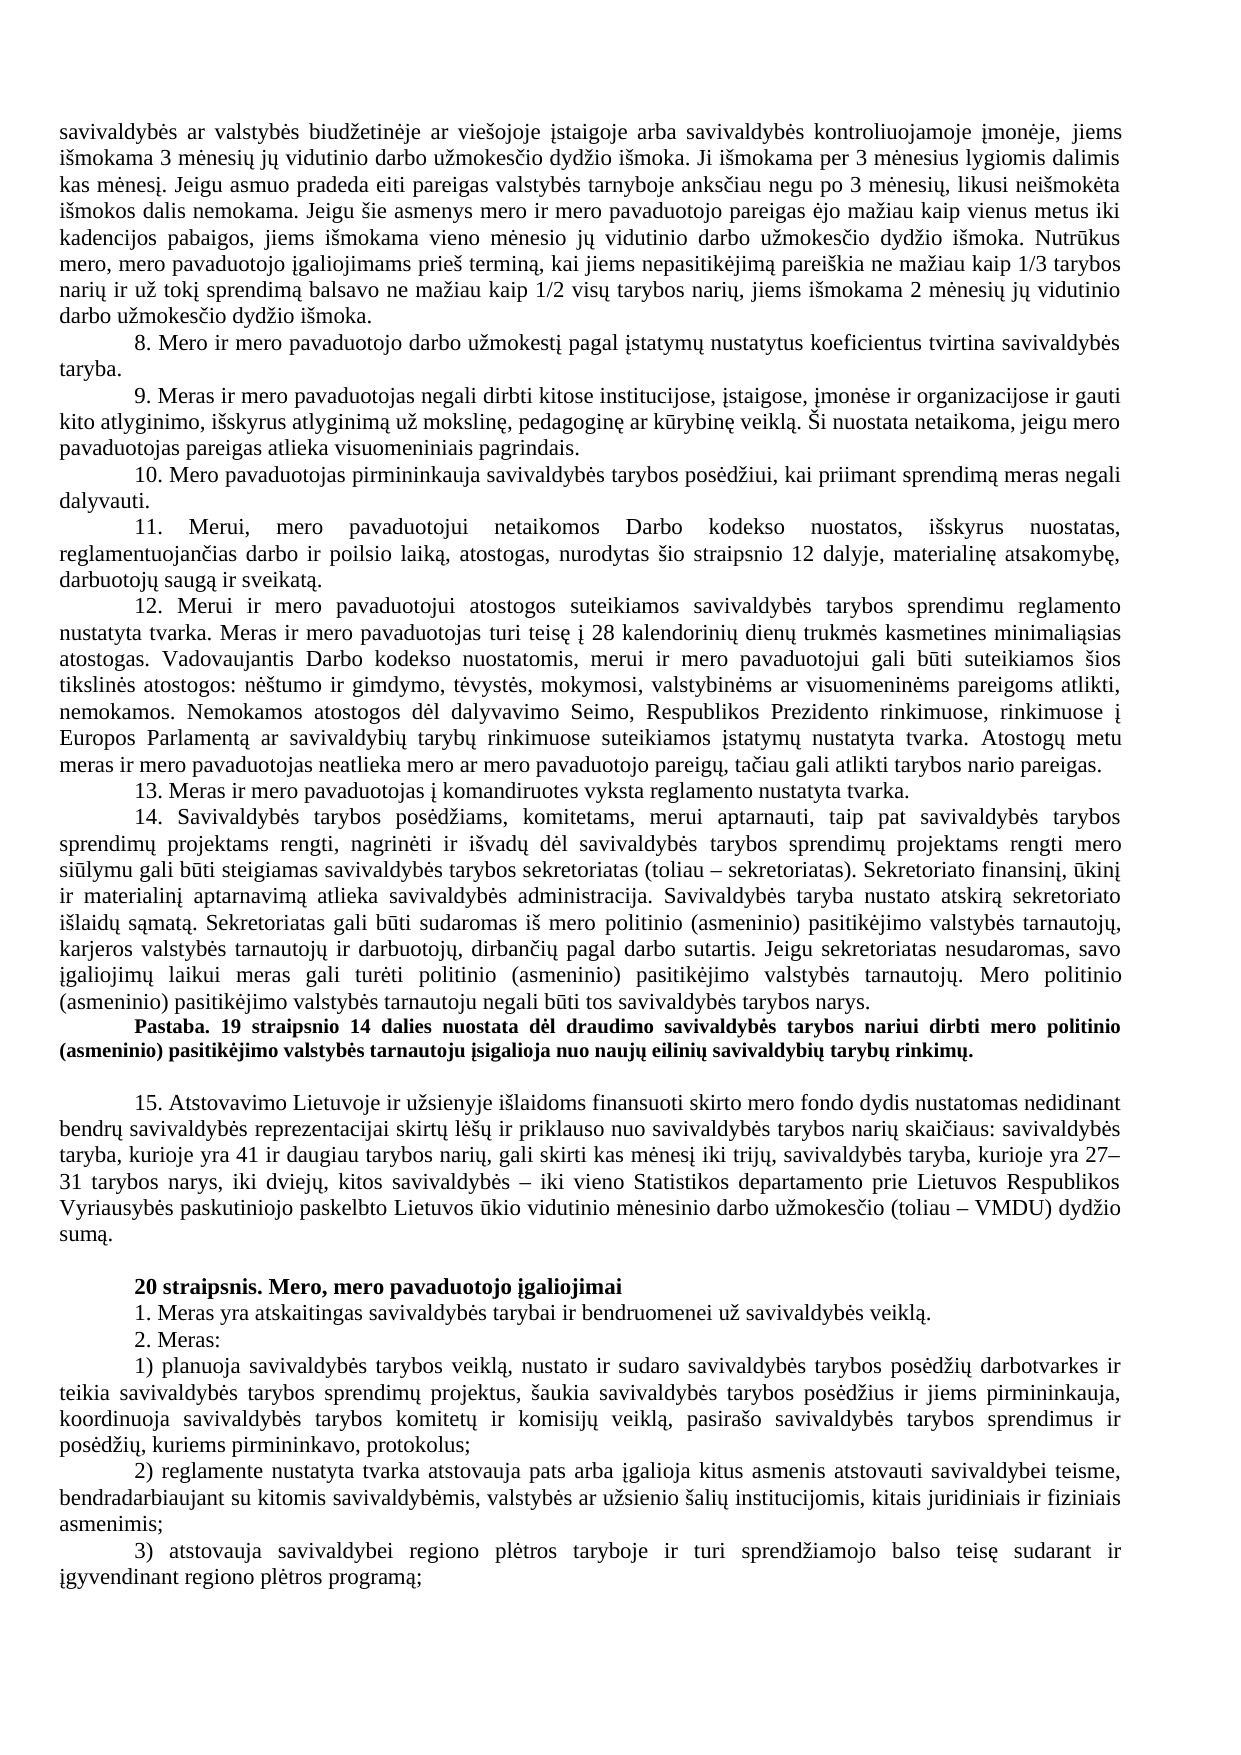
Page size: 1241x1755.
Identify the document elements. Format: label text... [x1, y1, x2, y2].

text 14. Savivaldybės tarybos posėdžiams, komitetams, merui aptarnauti, taip pat savivaldybės tarybos sprendimų projektams rengti, nagrinėti ir išvadų dėl savivaldybės tarybos sprendimų projektams rengti mero siūlymu gali būti steigiamas savivaldybės tarybos sekretoriatas (toliau – sekretoriatas). Sekretoriato finansinį, ūkinį ir materialinį aptarnavimą atlieka savivaldybės administracija. Savivaldybės taryba nustato atskirą sekretoriato išlaidų sąmatą. Sekretoriatas gali būti sudaromas iš mero politinio (asmeninio) pasitikėjimo valstybės tarnautojų, karjeros valstybės tarnautojų ir darbuotojų, dirbančių pagal darbo sutartis. Jeigu sekretoriatas nesudaromas, savo įgaliojimų laikui meras gali turėti politinio (asmeninio) pasitikėjimo valstybės tarnautojų. Mero politinio (asmeninio) pasitikėjimo valstybės tarnautoju negali būti tos savivaldybės tarybos narys. [59, 803, 1122, 1014]
text 3) atstovauja savivaldybei regiono plėtros taryboje ir turi sprendžiamojo balso teisę sudarant ir įgyvendinant regiono plėtros programą; [59, 1537, 1122, 1589]
text 1) planuoja savivaldybės tarybos veiklą, nustato ir sudaro savivaldybės tarybos posėdžių darbotvarkes ir teikia savivaldybės tarybos sprendimų projektus, šaukia savivaldybės tarybos posėdžius ir jiems pirmininkauja, koordinuoja savivaldybės tarybos komitetų ir komisijų veiklą, pasirašo savivaldybės tarybos sprendimus ir posėdžių, kuriems pirmininkavo, protokolus; [59, 1352, 1122, 1458]
text 1. Meras yra atskaitingas savivaldybės tarybai ir bendruomenei už savivaldybės veiklą. [59, 1299, 1122, 1326]
text 2. Meras: [59, 1326, 1122, 1352]
text 9. Meras ir mero pavaduotojas negali dirbti kitose institucijose, įstaigose, įmonėse ir organizacijose ir gauti kito atlyginimo, išskyrus atlyginimą už mokslinę, pedagoginę ar kūrybinę veiklą. Ši nuostata netaikoma, jeigu mero pavaduotojas pareigas atlieka visuomeniniais pagrindais. [59, 382, 1122, 461]
text 2) reglamente nustatyta tvarka atstovauja pats arba įgalioja kitus asmenis atstovauti savivaldybei teisme, bendradarbiaujant su kitomis savivaldybėmis, valstybės ar užsienio šalių institucijomis, kitais juridiniais ir fiziniais asmenimis; [59, 1458, 1122, 1537]
text 12. Merui ir mero pavaduotojui atostogos suteikiamos savivaldybės tarybos sprendimu reglamento nustatyta tvarka. Meras ir mero pavaduotojas turi teisę į 28 kalendorinių dienų trukmės kasmetines minimaliąsias atostogas. Vadovaujantis Darbo kodekso nuostatomis, merui ir mero pavaduotojui gali būti suteikiamos šios tikslinės atostogos: nėštumo ir gimdymo, tėvystės, mokymosi, valstybinėms ar visuomeninėms pareigoms atlikti, nemokamos. Nemokamos atostogos dėl dalyvavimo Seimo, Respublikos Prezidento rinkimuose, rinkimuose į Europos Parlamentą ar savivaldybių tarybų rinkimuose suteikiamos įstatymų nustatyta tvarka. Atostogų metu meras ir mero pavaduotojas neatlieka mero ar mero pavaduotojo pareigų, tačiau gali atlikti tarybos nario pareigas. [59, 592, 1122, 777]
text 13. Meras ir mero pavaduotojas į komandiruotes vyksta reglamento nustatyta tvarka. [59, 777, 1122, 803]
text savivaldybės ar valstybės biudžetinėje ar viešojoje įstaigoje arba savivaldybės kontroliuojamoje įmonėje, jiems išmokama 3 mėnesių jų vidutinio darbo užmokesčio dydžio išmoka. Ji išmokama per 3 mėnesius lygiomis dalimis kas mėnesį. Jeigu asmuo pradeda eiti pareigas valstybės tarnyboje anksčiau negu po 3 mėnesių, likusi neišmokėta išmokos dalis nemokama. Jeigu šie asmenys mero ir mero pavaduotojo pareigas ėjo mažiau kaip vienus metus iki kadencijos pabaigos, jiems išmokama vieno mėnesio jų vidutinio darbo užmokesčio dydžio išmoka. Nutrūkus mero, mero pavaduotojo įgaliojimams prieš terminą, kai jiems nepasitikėjimą pareiškia ne mažiau kaip 1/3 tarybos narių ir už tokį sprendimą balsavo ne mažiau kaip 1/2 visų tarybos narių, jiems išmokama 2 mėnesių jų vidutinio darbo užmokesčio dydžio išmoka. [59, 118, 1122, 329]
text 15. Atstovavimo Lietuvoje ir užsienyje išlaidoms finansuoti skirto mero fondo dydis nustatomas nedidinant bendrų savivaldybės reprezentacijai skirtų lėšų ir priklauso nuo savivaldybės tarybos narių skaičiaus: savivaldybės taryba, kurioje yra 41 ir daugiau tarybos narių, gali skirti kas mėnesį iki trijų, savivaldybės taryba, kurioje yra 27–31 tarybos narys, iki dviejų, kitos savivaldybės – iki vieno Statistikos departamento prie Lietuvos Respublikos Vyriausybės paskutiniojo paskelbto Lietuvos ūkio vidutinio mėnesinio darbo užmokesčio (toliau – VMDU) dydžio sumą. [59, 1089, 1122, 1247]
text Pastaba. 19 straipsnio 14 dalies nuostata dėl draudimo savivaldybės tarybos nariui dirbti mero politinio (asmeninio) pasitikėjimo valstybės tarnautoju įsigalioja nuo naujų eilinių savivaldybių tarybų rinkimų. [59, 1014, 1122, 1062]
text 8. Mero ir mero pavaduotojo darbo užmokestį pagal įstatymų nustatytus koeficientus tvirtina savivaldybės taryba. [59, 329, 1122, 382]
text 11. Merui, mero pavaduotojui netaikomos Darbo kodekso nuostatos, išskyrus nuostatas, reglamentuojančias darbo ir poilsio laiką, atostogas, nurodytas šio straipsnio 12 dalyje, materialinę atsakomybę, darbuotojų saugą ir sveikatą. [59, 513, 1122, 592]
text 10. Mero pavaduotojas pirmininkauja savivaldybės tarybos posėdžiui, kai priimant sprendimą meras negali dalyvauti. [59, 461, 1122, 513]
text 20 straipsnis. Mero, mero pavaduotojo įgaliojimai [59, 1273, 1122, 1299]
